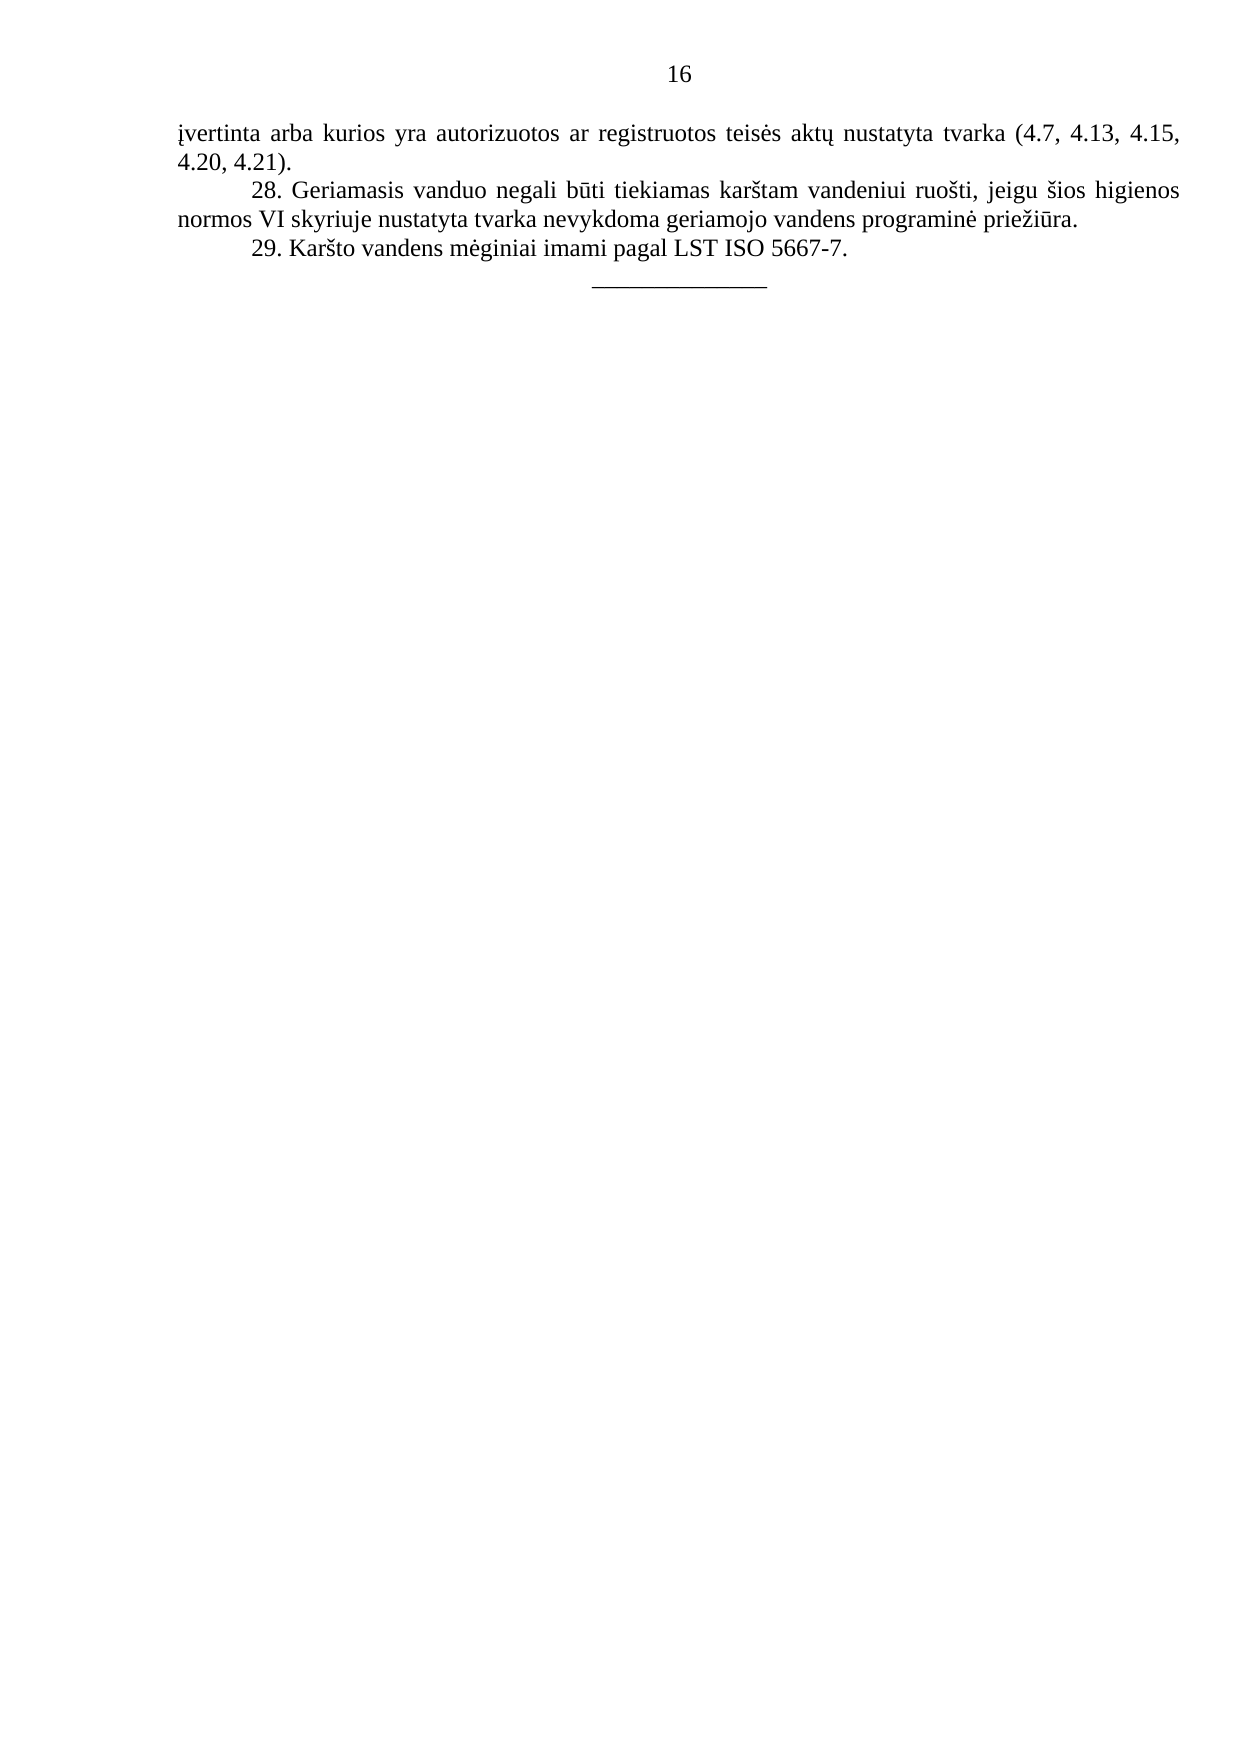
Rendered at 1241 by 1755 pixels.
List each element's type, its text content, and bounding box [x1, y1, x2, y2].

text ______________ [177, 262, 1181, 291]
text 29. Karšto vandens mėginiai imami pagal LST ISO 5667-7. [177, 233, 1181, 262]
text įvertinta arba kurios yra autorizuotos ar registruotos teisės aktų nustatyta tvarka (4.7, 4.13, 4.15, 4.20, 4.21). [177, 118, 1181, 176]
text 28. Geriamasis vanduo negali būti tiekiamas karštam vandeniui ruošti, jeigu šios higienos normos VI skyriuje nustatyta tvarka nevykdoma geriamojo vandens programinė priežiūra. [177, 176, 1181, 233]
